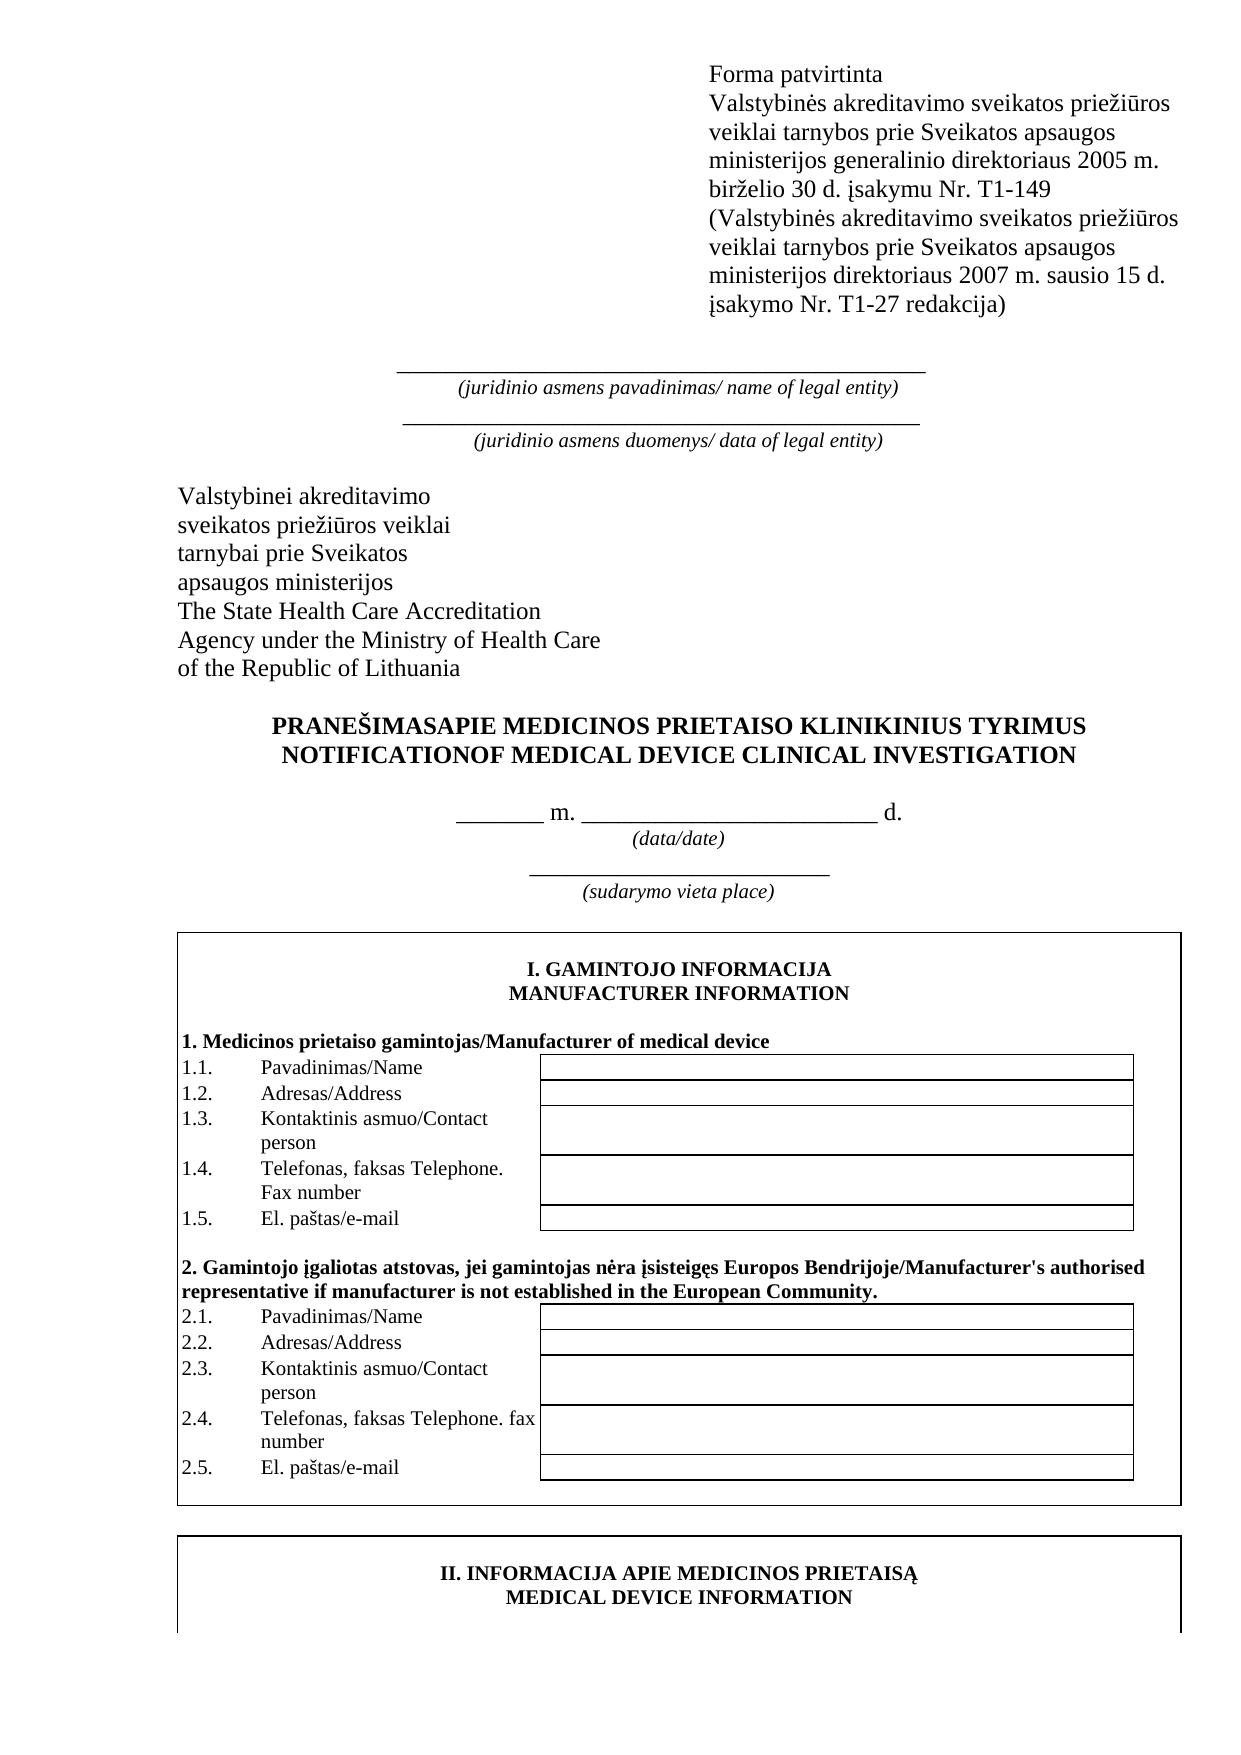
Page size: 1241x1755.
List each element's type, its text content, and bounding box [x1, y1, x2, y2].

table_cell [541, 1481, 1133, 1505]
text ________________________ [177, 850, 1181, 879]
table_cell [1134, 1329, 1180, 1354]
table_cell 2.2. [178, 1329, 256, 1354]
text (juridinio asmens duomenys/ data of legal entity) [177, 428, 1181, 452]
text veiklai tarnybos prie Sveikatos apsaugos [177, 117, 1181, 145]
table_cell 2.5. [178, 1454, 256, 1479]
table_cell Adresas/Address [256, 1329, 540, 1354]
text Valstybinei akreditavimo [177, 481, 1181, 510]
table_cell [178, 1479, 256, 1505]
table_cell 1.3. [178, 1105, 256, 1154]
text veiklai tarnybos prie Sveikatos apsaugos [177, 232, 1181, 260]
text ministerijos direktoriaus 2007 m. sausio 15 d. [177, 260, 1181, 289]
table_cell [1134, 1105, 1180, 1154]
table_header I. GAMINTOJO INFORMACIJA MANUFACTURER INFORMATION 1. Medicinos prietaiso gamintojas/Manufacturer of medical device [178, 933, 1180, 1053]
table_cell Telefonas, faksas Telephone. fax number [256, 1404, 540, 1453]
table_cell 2. Gamintojo įgaliotas atstovas, jei gamintojas nėra įsisteigęs Europos Bendrijoje/Manufacturer's authorised representative if manufacturer is not established in the European Community. [178, 1230, 1180, 1303]
text _______ m. d. [177, 797, 1181, 826]
text Valstybinės akreditavimo sveikatos priežiūros [177, 88, 1181, 117]
table_cell 2.4. [178, 1404, 256, 1453]
table_header II. INFORMACIJA APIE MEDICINOS PRIETAISĄ MEDICAL DEVICE INFORMATION [178, 1537, 1180, 1633]
text The State Health Care Accreditation [177, 596, 1181, 625]
table_cell [1134, 1354, 1180, 1404]
table_cell 1.4. [178, 1154, 256, 1204]
table_cell Pavadinimas/Name [256, 1054, 540, 1079]
text tarnybai prie Sveikatos [177, 538, 1181, 567]
text birželio 30 d. įsakymu Nr. T1-149 [177, 174, 1181, 203]
table_cell El. paštas/e-mail [256, 1204, 540, 1230]
table_cell [256, 1479, 541, 1505]
table_cell [1134, 1079, 1180, 1105]
table_cell [541, 1206, 1133, 1230]
table_cell 1.5. [178, 1204, 256, 1230]
text ministerijos generalinio direktoriaus 2005 m. [177, 145, 1181, 174]
table_cell 1.1. [178, 1054, 256, 1079]
text (Valstybinės akreditavimo sveikatos priežiūros [177, 203, 1181, 232]
table_cell 1.2. [178, 1079, 256, 1105]
text apsaugos ministerijos [177, 567, 1181, 596]
table_cell [541, 1356, 1133, 1404]
table_cell [541, 1156, 1133, 1204]
text of the Republic of Lithuania [177, 653, 1181, 682]
table_cell [541, 1081, 1133, 1105]
table_cell Pavadinimas/Name [256, 1303, 540, 1328]
table_cell Adresas/Address [256, 1079, 540, 1105]
text (juridinio asmens pavadinimas/ name of legal entity) [177, 375, 1181, 399]
table_cell [541, 1055, 1133, 1079]
table_cell [541, 1330, 1133, 1354]
table_cell [541, 1455, 1133, 1479]
table_cell [1134, 1454, 1180, 1479]
table_cell [1134, 1404, 1180, 1453]
table_cell [541, 1305, 1133, 1328]
text (sudarymo vieta place) [177, 879, 1181, 903]
table_cell 2.1. [178, 1303, 256, 1328]
text sveikatos priežiūros veiklai [177, 510, 1181, 538]
text NOTIFICATIONOF MEDICAL DEVICE CLINICAL INVESTIGATION [177, 740, 1181, 768]
text (data/date) [177, 826, 1181, 850]
table_cell [1134, 1204, 1180, 1230]
table_cell Telefonas, faksas Telephone. Fax number [256, 1154, 540, 1204]
table_cell [1134, 1303, 1180, 1328]
text Agency under the Ministry of Health Care [177, 625, 1181, 653]
table_cell [541, 1106, 1133, 1154]
table_cell 2.3. [178, 1354, 256, 1404]
table_cell [1133, 1479, 1180, 1505]
text įsakymo Nr. T1-27 redakcija) [177, 289, 1181, 318]
table_cell [1134, 1054, 1180, 1079]
text PRANEŠIMASAPIE MEDICINOS PRIETAISO KLINIKINIUS TYRIMUS [177, 711, 1181, 740]
table_cell Kontaktinis asmuo/Contact person [256, 1105, 540, 1154]
text Forma patvirtinta [709, 59, 1181, 88]
table_cell [541, 1406, 1133, 1453]
table_cell [1134, 1154, 1180, 1204]
table_cell El. paštas/e-mail [256, 1454, 540, 1479]
table_cell Kontaktinis asmuo/Contact person [256, 1354, 540, 1404]
